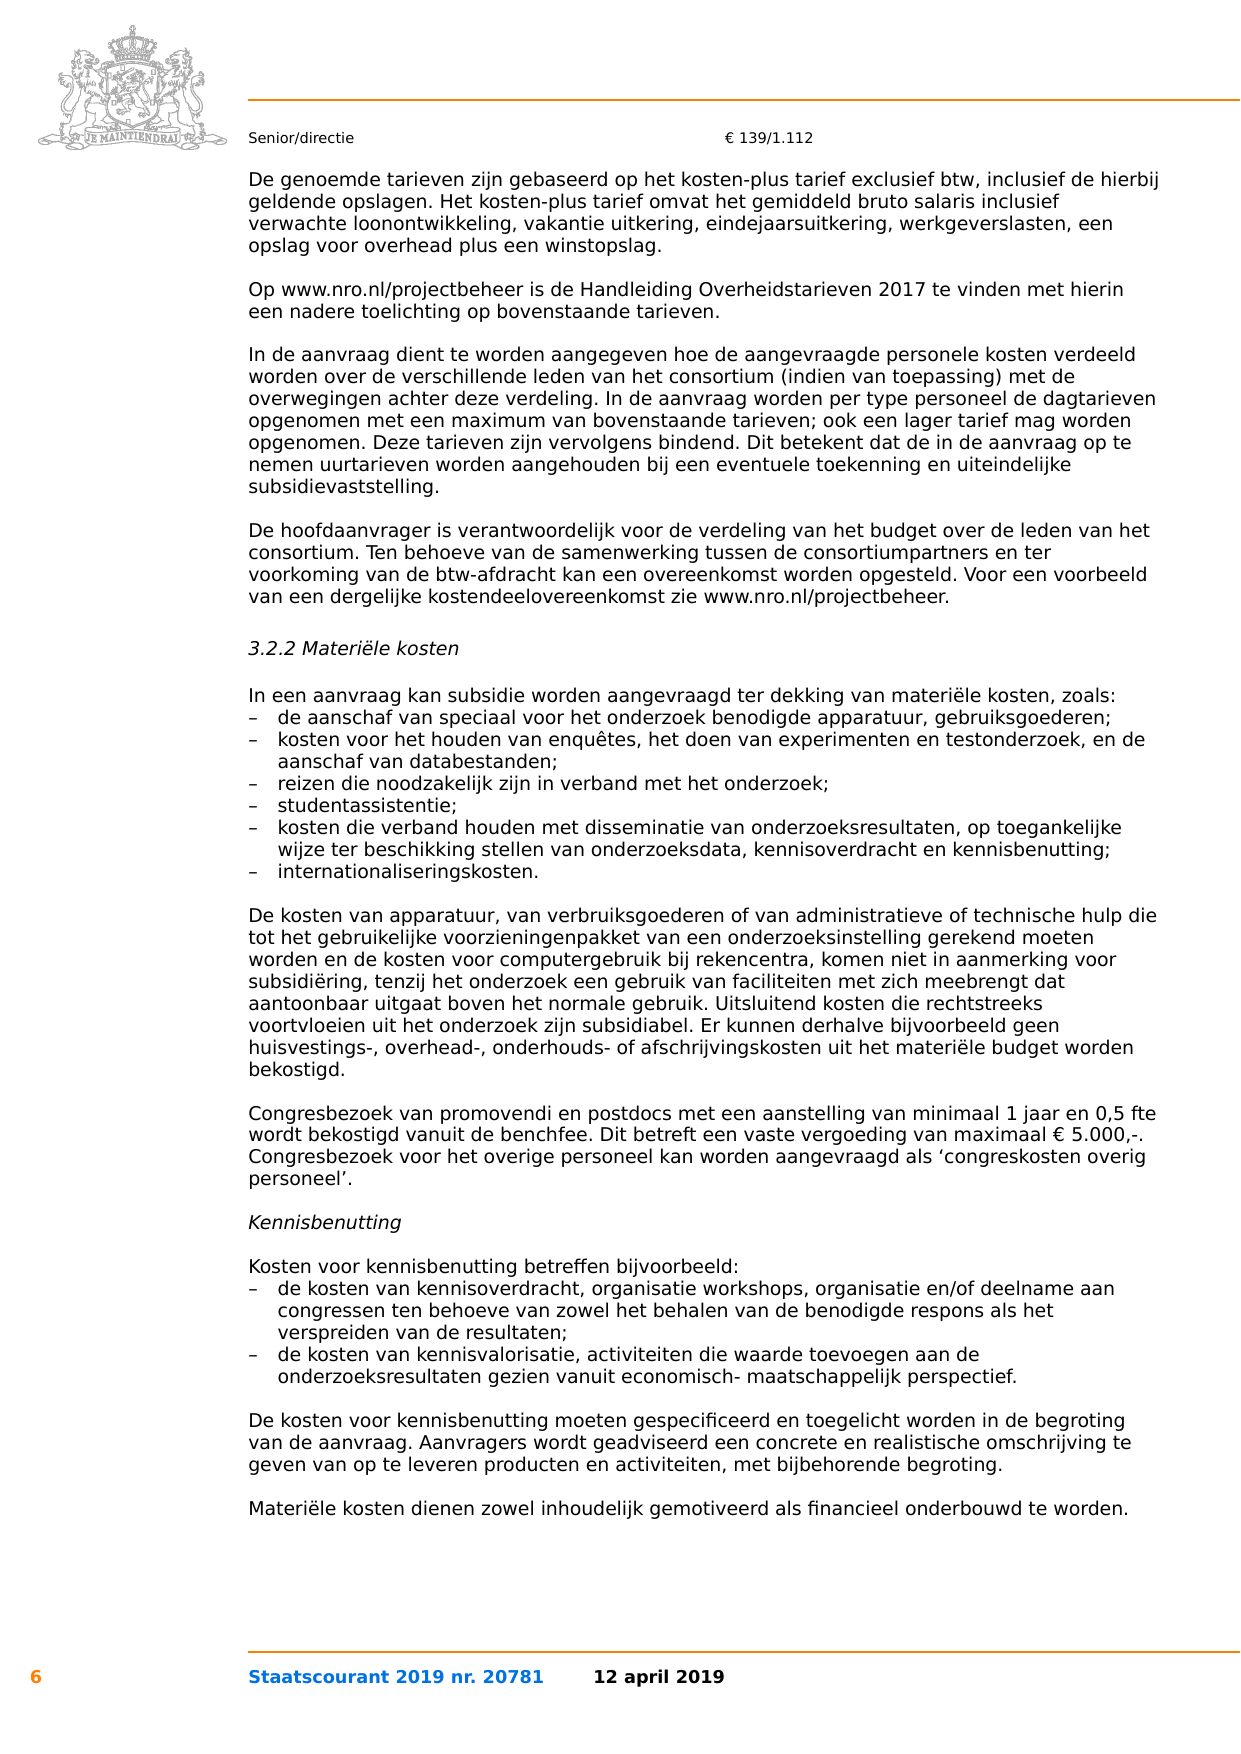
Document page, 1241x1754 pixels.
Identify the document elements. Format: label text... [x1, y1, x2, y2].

text – de aanschaf van speciaal voor het onderzoek benodigde apparatuur, gebruiksgoederen; [248, 707, 1163, 729]
text – kosten die verband houden met disseminatie van onderzoeksresultaten, op toegankelijke wijze ter beschikking stellen van onderzoeksdata, kennisoverdracht en kennisbenutting; [248, 817, 1163, 861]
table_cell € 139/1.112 [719, 130, 1163, 147]
text De genoemde tarieven zijn gebaseerd op het kosten-plus tarief exclusief btw, inclusief de hierbij geldende opslagen. Het kosten-plus tarief omvat het gemiddeld bruto salaris inclusief verwachte loonontwikkeling, vakantie uitkering, eindejaarsuitkering, werkgeverslasten, een opslag voor overhead plus een winstopslag. [248, 169, 1163, 257]
text Kosten voor kennisbenutting betreffen bijvoorbeeld: [248, 1256, 1163, 1278]
text – de kosten van kennisvalorisatie, activiteiten die waarde toevoegen aan de onderzoeksresultaten gezien vanuit economisch- maatschappelijk perspectief. [248, 1344, 1163, 1388]
picture [38, 25, 227, 150]
text – studentassistentie; [248, 795, 1163, 817]
text De hoofdaanvrager is verantwoordelijk voor de verdeling van het budget over de leden van het consortium. Ten behoeve van de samenwerking tussen de consortiumpartners en ter voorkoming van de btw-afdracht kan een overeenkomst worden opgesteld. Voor een voorbeeld van een dergelijke kostendeelovereenkomst zie www.nro.nl/projectbeheer. [248, 520, 1163, 608]
table_cell Senior/directie [248, 130, 719, 147]
text De kosten voor kennisbenutting moeten gespecificeerd en toegelicht worden in de begroting van de aanvraag. Aanvragers wordt geadviseerd een concrete en realistische omschrijving te geven van op te leveren producten en activiteiten, met bijbehorende begroting. [248, 1410, 1163, 1476]
subtitle 3.2.2 Materiële kosten [248, 638, 1163, 660]
text – internationaliseringskosten. [248, 861, 1163, 883]
text – de kosten van kennisoverdracht, organisatie workshops, organisatie en/of deelname aan congressen ten behoeve van zowel het behalen van de benodigde respons als het verspreiden van de resultaten; [248, 1278, 1163, 1344]
text De kosten van apparatuur, van verbruiksgoederen of van administratieve of technische hulp die tot het gebruikelijke voorzieningenpakket van een onderzoeksinstelling gerekend moeten worden en de kosten voor computergebruik bij rekencentra, komen niet in aanmerking voor subsidiëring, tenzij het onderzoek een gebruik van faciliteiten met zich meebrengt dat aantoonbaar uitgaat boven het normale gebruik. Uitsluitend kosten die rechtstreeks voortvloeien uit het onderzoek zijn subsidiabel. Er kunnen derhalve bijvoorbeeld geen huisvestings-, overhead-, onderhouds- of afschrijvingskosten uit het materiële budget worden bekostigd. [248, 905, 1163, 1081]
text – reizen die noodzakelijk zijn in verband met het onderzoek; [248, 773, 1163, 795]
text Op www.nro.nl/projectbeheer is de Handleiding Overheidstarieven 2017 te vinden met hierin een nadere toelichting op bovenstaande tarieven. [248, 278, 1163, 322]
text Congresbezoek van promovendi en postdocs met een aanstelling van minimaal 1 jaar en 0,5 fte wordt bekostigd vanuit de benchfee. Dit betreft een vaste vergoeding van maximaal € 5.000,-. Congresbezoek voor het overige personeel kan worden aangevraagd als ‘congreskosten overig personeel’. [248, 1102, 1163, 1190]
text Materiële kosten dienen zowel inhoudelijk gemotiveerd als financieel onderbouwd te worden. [248, 1498, 1163, 1519]
subtitle Kennisbenutting [248, 1212, 1163, 1234]
text In de aanvraag dient te worden aangegeven hoe de aangevraagde personele kosten verdeeld worden over de verschillende leden van het consortium (indien van toepassing) met de overwegingen achter deze verdeling. In de aanvraag worden per type personeel de dagtarieven opgenomen met een maximum van bovenstaande tarieven; ook een lager tarief mag worden opgenomen. Deze tarieven zijn vervolgens bindend. Dit betekent dat de in de aanvraag op te nemen uurtarieven worden aangehouden bij een eventuele toekenning en uiteindelijke subsidievaststelling. [248, 344, 1163, 498]
text – kosten voor het houden van enquêtes, het doen van experimenten en testonderzoek, en de aanschaf van databestanden; [248, 729, 1163, 773]
text In een aanvraag kan subsidie worden aangevraagd ter dekking van materiële kosten, zoals: [248, 685, 1163, 707]
